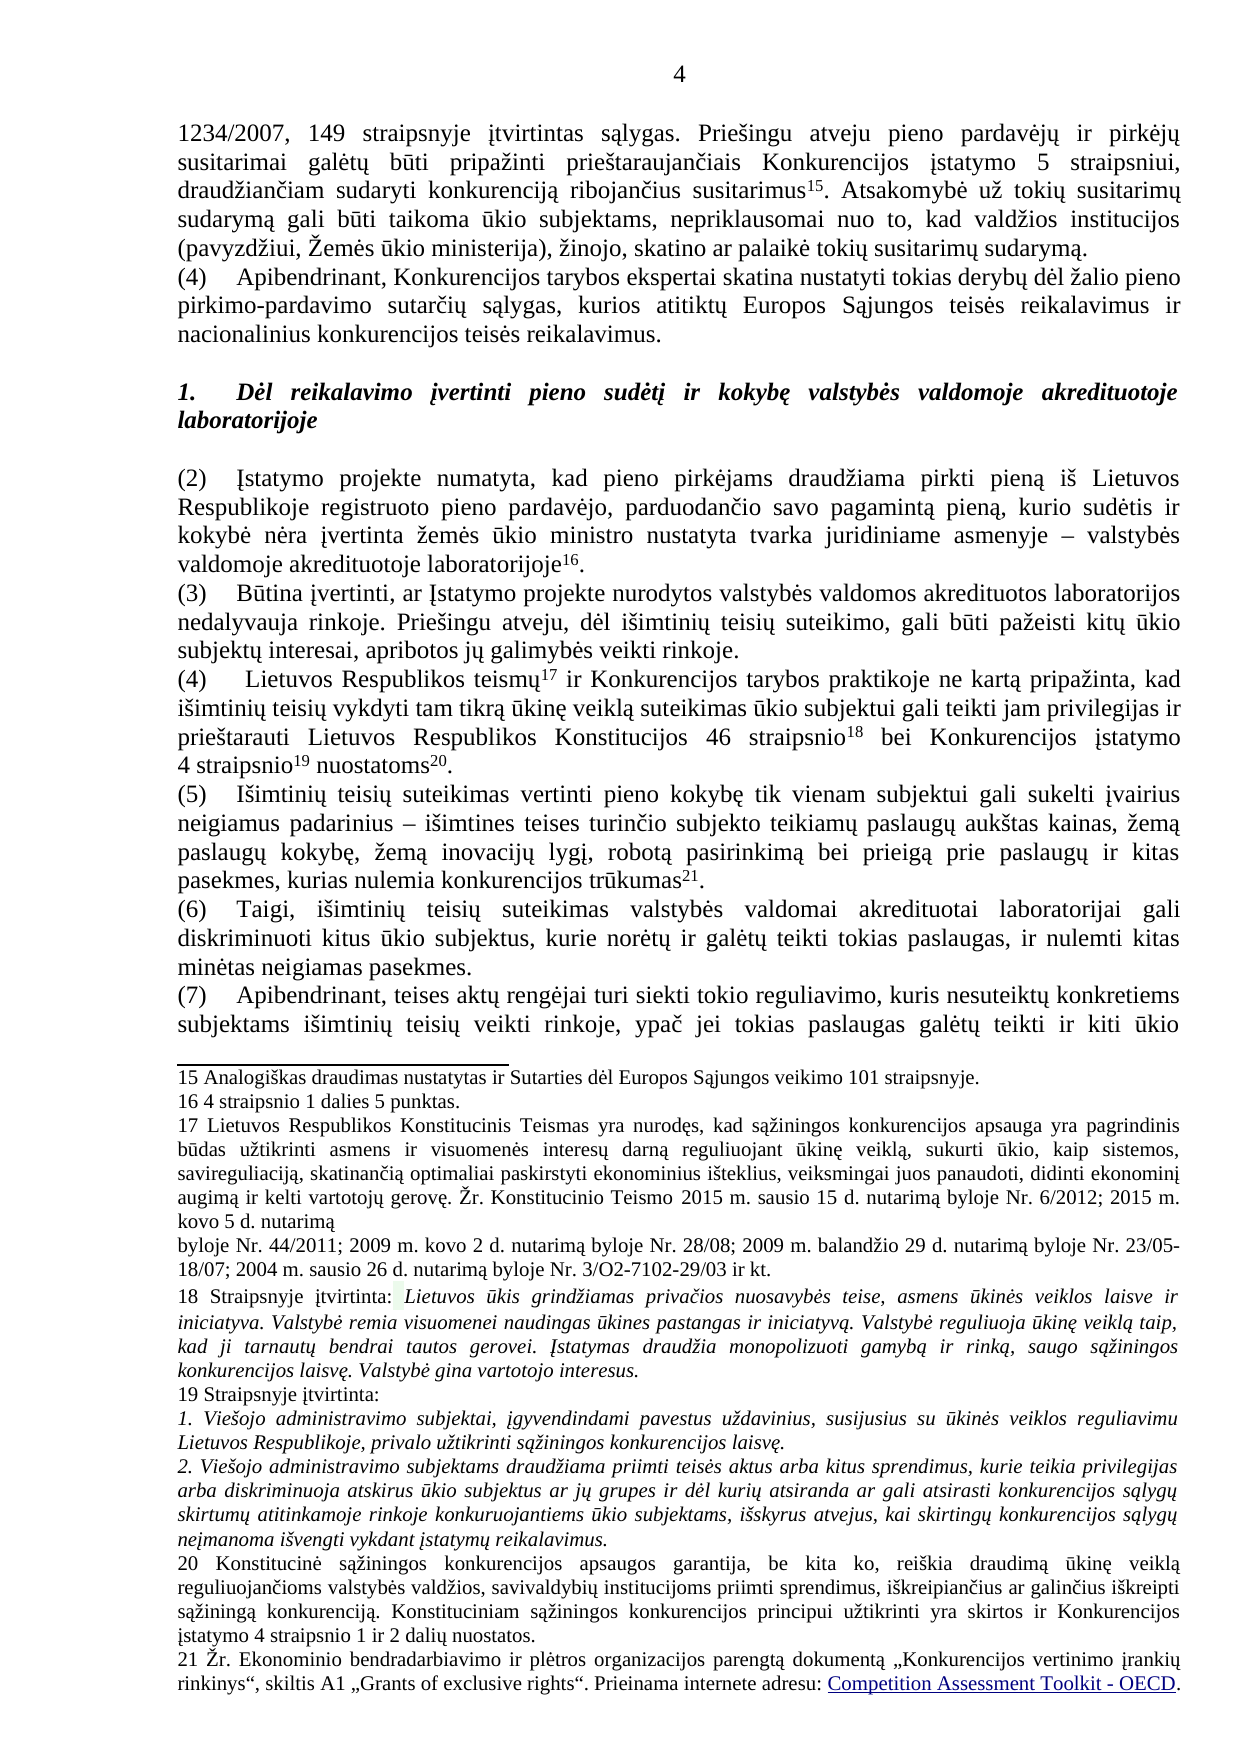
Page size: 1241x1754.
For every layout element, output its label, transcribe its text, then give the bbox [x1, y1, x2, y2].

list Apibendrinant, teises aktų rengėjai turi siekti tokio reguliavimo, kuris nesuteiktų konkretiems subjektams išimtinių teisių veikti rinkoje, ypač jei tokias paslaugas galėtų teikti ir kiti ūkio [177, 981, 1181, 1038]
list Būtina įvertinti, ar Įstatymo projekte nurodytos valstybės valdomos akredituotos laboratorijos nedalyvauja rinkoje. Priešingu atveju, dėl išimtinių teisių suteikimo, gali būti pažeisti kitų ūkio subjektų interesai, apribotos jų galimybės veikti rinkoje. [177, 578, 1181, 664]
list Lietuvos Respublikos Konstitucinis Teismas yra nurodęs, kad sąžiningos konkurencijos apsauga yra pagrindinis būdas užtikrinti asmens ir visuomenės interesų darną reguliuojant ūkinę veiklą, sukurti ūkio, kaip sistemos, savireguliaciją, skatinančią optimaliai paskirstyti ekonominius išteklius, veiksmingai juos panaudoti, didinti ekonominį augimą ir kelti vartotojų gerovę. Žr. Konstitucinio Teismo 2015 m. sausio 15 d. nutarimą byloje Nr. 6/2012; 2015 m. kovo 5 d. nutarimą [177, 1113, 1181, 1233]
list Analogiškas draudimas nustatytas ir Sutarties dėl Europos Sąjungos veikimo 101 straipsnyje. [177, 1065, 1181, 1089]
list Taigi, išimtinių teisių suteikimas valstybės valdomai akredituotai laboratorijai gali diskriminuoti kitus ūkio subjektus, kurie norėtų ir galėtų teikti tokias paslaugas, ir nulemti kitas minėtas neigiamas pasekmes. [177, 894, 1181, 981]
list byloje Nr. 44/2011; 2009 m. kovo 2 d. nutarimą byloje Nr. 28/08; 2009 m. balandžio 29 d. nutarimą byloje Nr. 23/05-18/07; 2004 m. sausio 26 d. nutarimą byloje Nr. 3/O2-7102-29/03 ir kt. [177, 1233, 1181, 1281]
list Įstatymo projekte numatyta, kad pieno pirkėjams draudžiama pirkti pieną iš Lietuvos Respublikoje registruoto pieno pardavėjo, parduodančio savo pagamintą pieną, kurio sudėtis ir kokybė nėra įvertinta žemės ūkio ministro nustatyta tvarka juridiniame asmenyje – valstybės valdomoje akredituotoje laboratorijoje. [177, 463, 1181, 578]
list 4 straipsnio 1 dalies 5 punktas. [177, 1089, 1181, 1113]
list Straipsnyje įtvirtinta: [177, 1382, 1181, 1406]
list 1234/2007, 149 straipsnyje įtvirtintas sąlygas. Priešingu atveju pieno pardavėjų ir pirkėjų susitarimai galėtų būti pripažinti prieštaraujančiais Konkurencijos įstatymo 5 straipsniui, draudžiančiam sudaryti konkurenciją ribojančius susitarimus. Atsakomybė už tokių susitarimų sudarymą gali būti taikoma ūkio subjektams, nepriklausomai nuo to, kad valdžios institucijos (pavyzdžiui, Žemės ūkio ministerija), žinojo, skatino ar palaikė tokių susitarimų sudarymą. [177, 118, 1181, 262]
list Apibendrinant, Konkurencijos tarybos ekspertai skatina nustatyti tokias derybų dėl žalio pieno pirkimo-pardavimo sutarčių sąlygas, kurios atitiktų Europos Sąjungos teisės reikalavimus ir nacionalinius konkurencijos teisės reikalavimus. [177, 262, 1181, 348]
list 1. Viešojo administravimo subjektai, įgyvendindami pavestus uždavinius, susijusius su ūkinės veiklos reguliavimu Lietuvos Respublikoje, privalo užtikrinti sąžiningos konkurencijos laisvę. [177, 1406, 1181, 1454]
list Išimtinių teisių suteikimas vertinti pieno kokybę tik vienam subjektui gali sukelti įvairius neigiamus padarinius – išimtines teises turinčio subjekto teikiamų paslaugų aukštas kainas, žemą paslaugų kokybę, žemą inovacijų lygį, robotą pasirinkimą bei prieigą prie paslaugų ir kitas pasekmes, kurias nulemia konkurencijos trūkumas. [177, 779, 1181, 894]
list Konstitucinė sąžiningos konkurencijos apsaugos garantija, be kita ko, reiškia draudimą ūkinę veiklą reguliuojančioms valstybės valdžios, savivaldybių institucijoms priimti sprendimus, iškreipiančius ar galinčius iškreipti sąžiningą konkurenciją. Konstituciniam sąžiningos konkurencijos principui užtikrinti yra skirtos ir Konkurencijos įstatymo 4 straipsnio 1 ir 2 dalių nuostatos. [177, 1551, 1181, 1647]
list Žr. Ekonominio bendradarbiavimo ir plėtros organizacijos parengtą dokumentą „Konkurencijos vertinimo įrankių rinkinys“, skiltis A1 „Grants of exclusive rights“. Prieinama internete adresu: Competition Assessment Toolkit - OECD. [177, 1647, 1181, 1695]
list 2. Viešojo administravimo subjektams draudžiama priimti teisės aktus arba kitus sprendimus, kurie teikia privilegijas arba diskriminuoja atskirus ūkio subjektus ar jų grupes ir dėl kurių atsiranda ar gali atsirasti konkurencijos sąlygų skirtumų atitinkamoje rinkoje konkuruojantiems ūkio subjektams, išskyrus atvejus, kai skirtingų konkurencijos sąlygų neįmanoma išvengti vykdant įstatymų reikalavimus. [177, 1454, 1181, 1551]
list Straipsnyje įtvirtinta: Lietuvos ūkis grindžiamas privačios nuosavybės teise, asmens ūkinės veiklos laisve ir iniciatyva. Valstybė remia visuomenei naudingas ūkines pastangas ir iniciatyvą. Valstybė reguliuoja ūkinę veiklą taip, kad ji tarnautų bendrai tautos gerovei. Įstatymas draudžia monopolizuoti gamybą ir rinką, saugo sąžiningos konkurencijos laisvę. Valstybė gina vartotojo interesus. [177, 1281, 1181, 1382]
list Lietuvos Respublikos teismų ir Konkurencijos tarybos praktikoje ne kartą pripažinta, kad išimtinių teisių vykdyti tam tikrą ūkinę veiklą suteikimas ūkio subjektui gali teikti jam privilegijas ir prieštarauti Lietuvos Respublikos Konstitucijos 46 straipsnio bei Konkurencijos įstatymo 4 straipsnio nuostatoms. [177, 664, 1181, 779]
list Dėl reikalavimo įvertinti pieno sudėtį ir kokybę valstybės valdomoje akredituotoje laboratorijoje [177, 377, 1181, 434]
